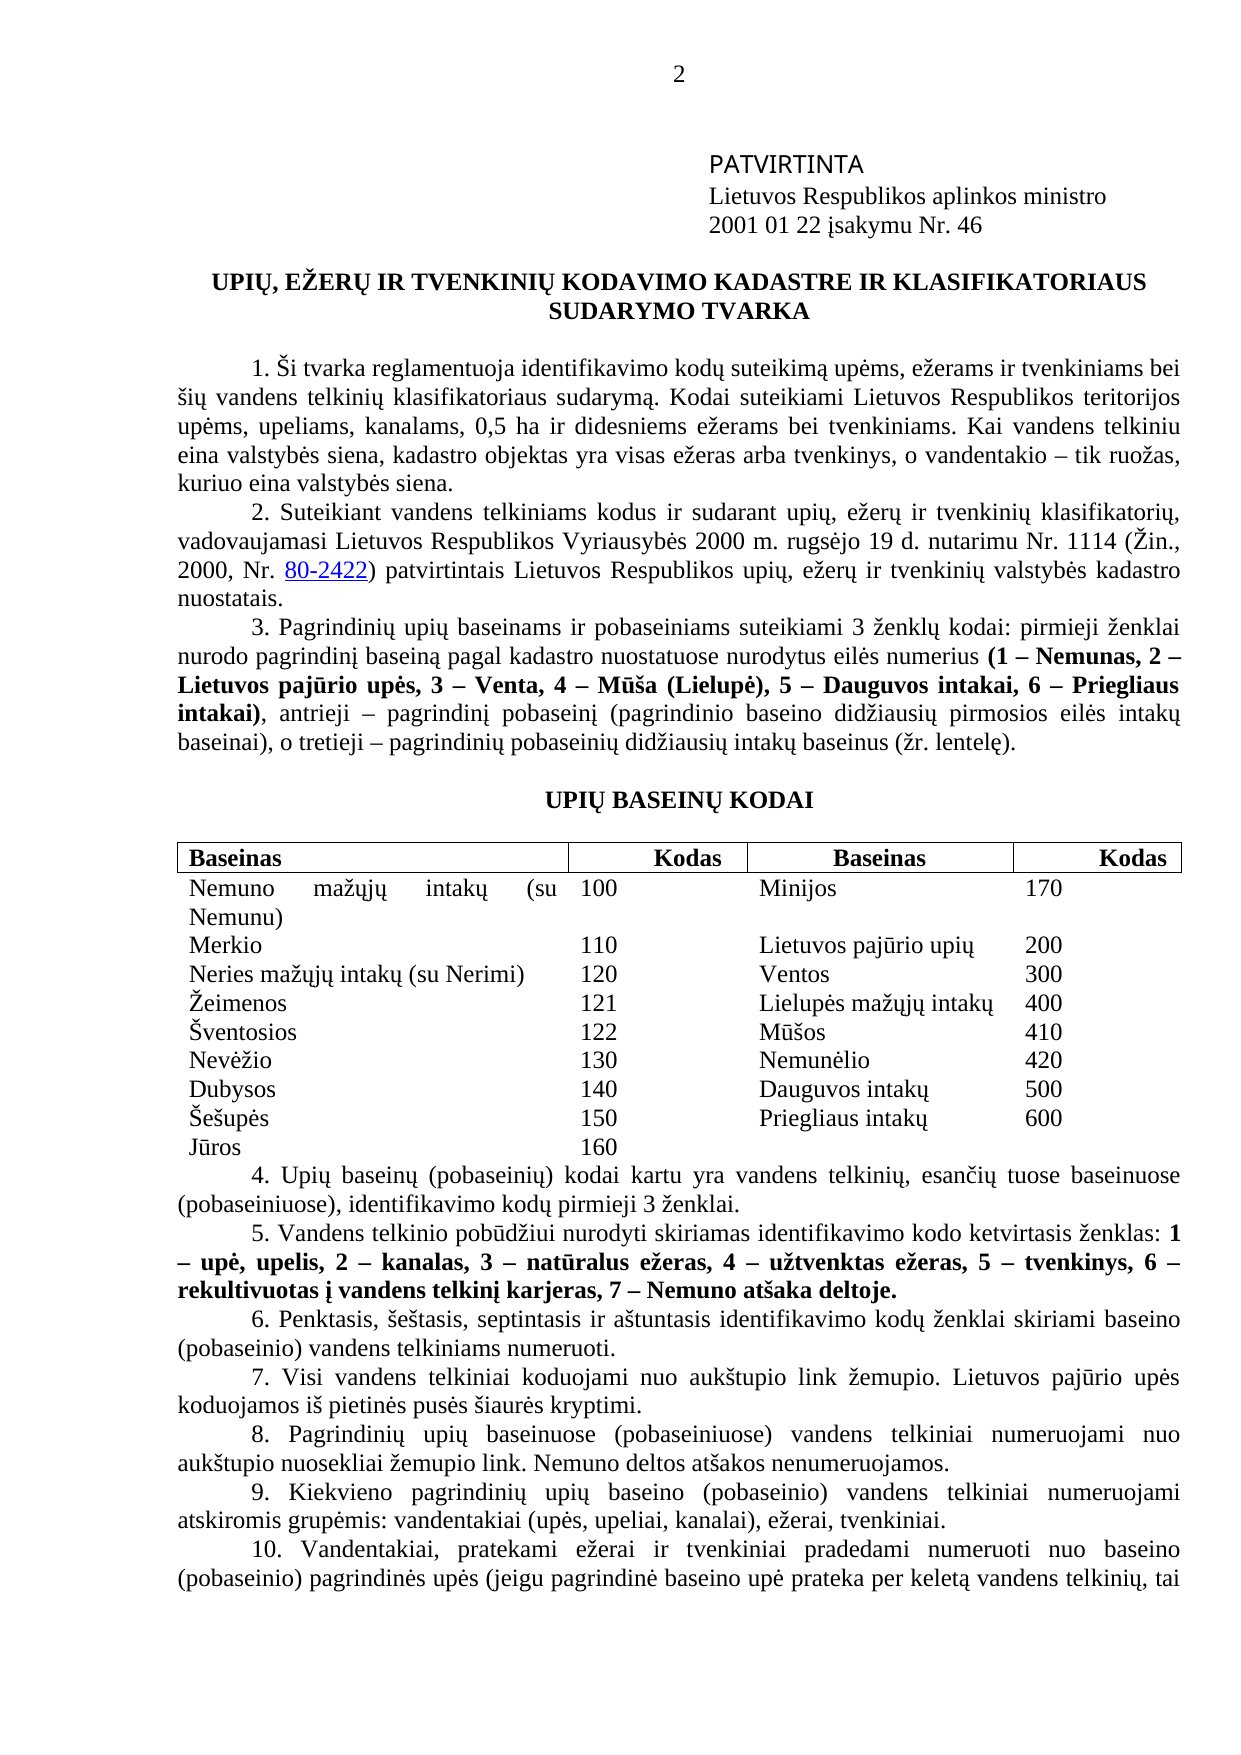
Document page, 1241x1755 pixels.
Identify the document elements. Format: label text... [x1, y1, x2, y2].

table_cell Dauguvos intakų [748, 1074, 1014, 1103]
table_cell Priegliaus intakų [748, 1103, 1014, 1132]
table_cell Lietuvos pajūrio upių [748, 931, 1014, 959]
table_cell Lielupės mažųjų intakų [748, 988, 1014, 1017]
text 6. Penktasis, šeštasis, septintasis ir aštuntasis identifikavimo kodų ženklai skiriami baseino (pobaseinio) vandens telkiniams numeruoti. [177, 1304, 1181, 1362]
table_cell Jūros [177, 1132, 568, 1161]
table_header Kodas [569, 843, 747, 872]
text 8. Pagrindinių upių baseinuose (pobaseiniuose) vandens telkiniai numeruojami nuo aukštupio nuosekliai žemupio link. Nemuno deltos atšakos nenumeruojamos. [177, 1419, 1181, 1477]
table_cell [748, 1132, 1014, 1161]
table_cell 100 [569, 873, 748, 931]
table_cell 160 [569, 1132, 748, 1161]
text 2001 01 22 įsakymu Nr. 46 [177, 210, 1181, 238]
table_cell 170 [1014, 873, 1181, 931]
table_cell Ventos [748, 959, 1014, 988]
table_cell 121 [569, 988, 748, 1017]
table_cell Dubysos [177, 1074, 568, 1103]
text 1. Ši tvarka reglamentuoja identifikavimo kodų suteikimą upėms, ežerams ir tvenkiniams bei šių vandens telkinių klasifikatoriaus sudarymą. Kodai suteikiami Lietuvos Respublikos teritorijos upėms, upeliams, kanalams, 0,5 ha ir didesniems ežerams bei tvenkiniams. Kai vandens telkiniu eina valstybės siena, kadastro objektas yra visas ežeras arba tvenkinys, o vandentakio – tik ruožas, kuriuo eina valstybės siena. [177, 353, 1181, 497]
text Lietuvos Respublikos aplinkos ministro [177, 181, 1181, 210]
table_cell Žeimenos [177, 988, 568, 1017]
table_cell 300 [1014, 959, 1181, 988]
table_cell Neries mažųjų intakų (su Nerimi) [177, 959, 568, 988]
table_cell 150 [569, 1103, 748, 1132]
text PATVIRTINTA [177, 147, 1181, 181]
table_cell 500 [1014, 1074, 1181, 1103]
table_cell 600 [1014, 1103, 1181, 1132]
table_header Baseinas [178, 843, 568, 872]
table_cell 130 [569, 1046, 748, 1074]
table_cell [1014, 1132, 1181, 1161]
table_cell Minijos [748, 873, 1014, 931]
table_cell 410 [1014, 1017, 1181, 1046]
table_cell 400 [1014, 988, 1181, 1017]
text UPIŲ, EŽERŲ IR TVENKINIŲ KODAVIMO KADASTRE IR KLASIFIKATORIAUS SUDARYMO TVARKA [177, 267, 1181, 325]
text 10. Vandentakiai, pratekami ežerai ir tvenkiniai pradedami numeruoti nuo baseino (pobaseinio) pagrindinės upės (jeigu pagrindinė baseino upė prateka per keletą vandens telkinių, tai [177, 1534, 1181, 1592]
table_cell 120 [569, 959, 748, 988]
table_cell 420 [1014, 1046, 1181, 1074]
table_cell 110 [569, 931, 748, 959]
table_cell Šešupės [177, 1103, 568, 1132]
table_cell Šventosios [177, 1017, 568, 1046]
table_cell 200 [1014, 931, 1181, 959]
text 3. Pagrindinių upių baseinams ir pobaseiniams suteikiami 3 ženklų kodai: pirmieji ženklai nurodo pagrindinį baseiną pagal kadastro nuostatuose nurodytus eilės numerius (1 – Nemunas, 2 – Lietuvos pajūrio upės, 3 – Venta, 4 – Mūša (Lielupė), 5 – Dauguvos intakai, 6 – Priegliaus intakai), antrieji – pagrindinį pobaseinį (pagrindinio baseino didžiausių pirmosios eilės intakų baseinai), o tretieji – pagrindinių pobaseinių didžiausių intakų baseinus (žr. lentelę). [177, 612, 1181, 756]
table_cell Mūšos [748, 1017, 1014, 1046]
text 2. Suteikiant vandens telkiniams kodus ir sudarant upių, ežerų ir tvenkinių klasifikatorių, vadovaujamasi Lietuvos Respublikos Vyriausybės 2000 m. rugsėjo 19 d. nutarimu Nr. 1114 (Žin., 2000, Nr. 80-2422) patvirtintais Lietuvos Respublikos upių, ežerų ir tvenkinių valstybės kadastro nuostatais. [177, 497, 1181, 612]
text UPIŲ BASEINŲ KODAI [177, 785, 1181, 813]
table_cell Nemunėlio [748, 1046, 1014, 1074]
table_cell Nemuno mažųjų intakų (su Nemunu) [177, 873, 568, 931]
table_cell 140 [569, 1074, 748, 1103]
text 7. Visi vandens telkiniai koduojami nuo aukštupio link žemupio. Lietuvos pajūrio upės koduojamos iš pietinės pusės šiaurės kryptimi. [177, 1362, 1181, 1419]
text 4. Upių baseinų (pobaseinių) kodai kartu yra vandens telkinių, esančių tuose baseinuose (pobaseiniuose), identifikavimo kodų pirmieji 3 ženklai. [177, 1161, 1181, 1218]
table_cell Merkio [177, 931, 568, 959]
text 5. Vandens telkinio pobūdžiui nurodyti skiriamas identifikavimo kodo ketvirtasis ženklas: 1 – upė, upelis, 2 – kanalas, 3 – natūralus ežeras, 4 – užtvenktas ežeras, 5 – tvenkinys, 6 – rekultivuotas į vandens telkinį karjeras, 7 – Nemuno atšaka deltoje. [177, 1218, 1181, 1304]
text 9. Kiekvieno pagrindinių upių baseino (pobaseinio) vandens telkiniai numeruojami atskiromis grupėmis: vandentakiai (upės, upeliai, kanalai), ežerai, tvenkiniai. [177, 1477, 1181, 1534]
table_cell 122 [569, 1017, 748, 1046]
table_cell Nevėžio [177, 1046, 568, 1074]
table_header Baseinas [748, 843, 1013, 872]
table_header Kodas [1014, 843, 1181, 872]
